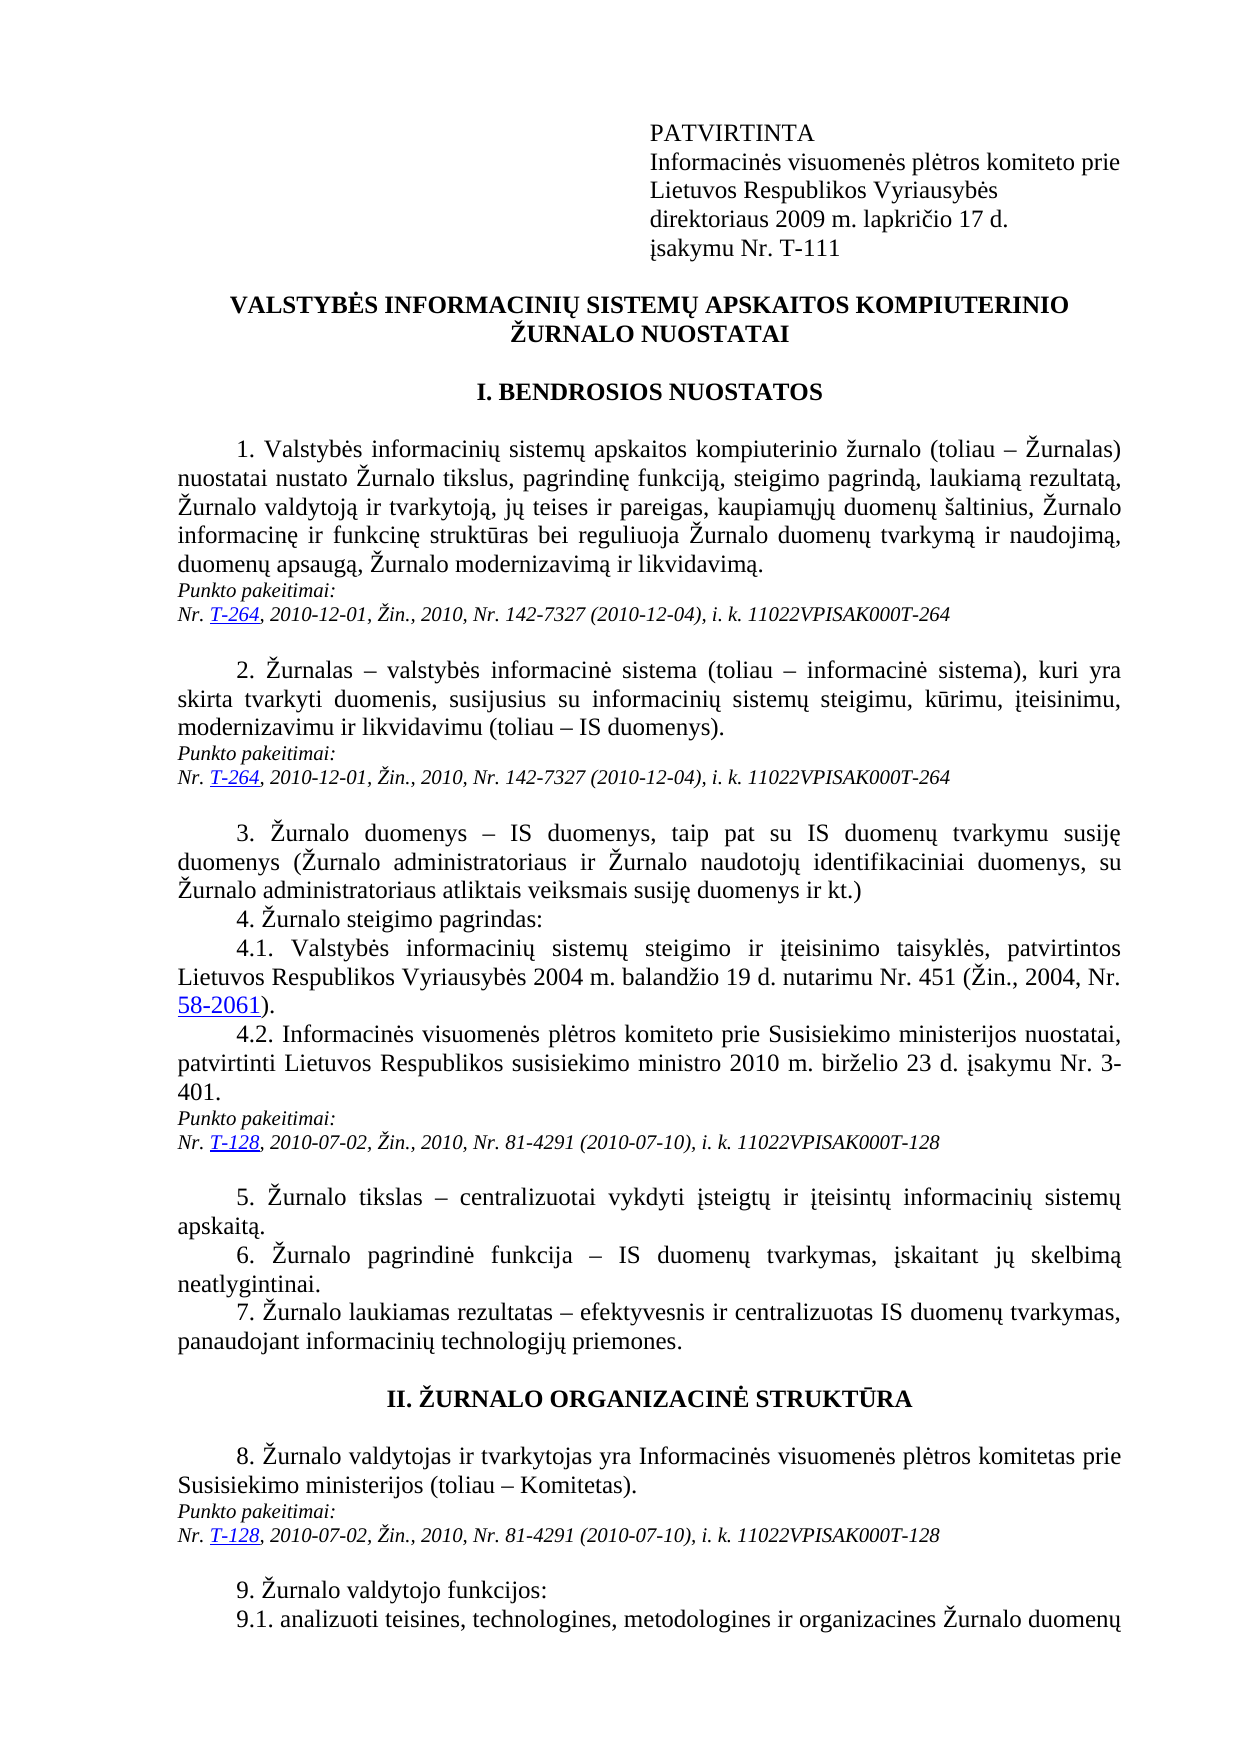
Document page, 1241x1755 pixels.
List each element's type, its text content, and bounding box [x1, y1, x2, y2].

text 4.2. Informacinės visuomenės plėtros komiteto prie Susisiekimo ministerijos nuostatai, patvirtinti Lietuvos Respublikos susisiekimo ministro 2010 m. birželio 23 d. įsakymu Nr. 3-401. [177, 1019, 1122, 1106]
text 4. Žurnalo steigimo pagrindas: [177, 904, 1122, 933]
text 3. Žurnalo duomenys – IS duomenys, taip pat su IS duomenų tvarkymu susiję duomenys (Žurnalo administratoriaus ir Žurnalo naudotojų identifikaciniai duomenys, su Žurnalo administratoriaus atliktais veiksmais susiję duomenys ir kt.) [177, 818, 1122, 904]
text Nr. T-128, 2010-07-02, Žin., 2010, Nr. 81-4291 (2010-07-10), i. k. 11022VPISAK000T-128 [177, 1523, 1122, 1547]
text Punkto pakeitimai: [177, 1106, 1122, 1130]
text 2. Žurnalas – valstybės informacinė sistema (toliau – informacinė sistema), kuri yra skirta tvarkyti duomenis, susijusius su informacinių sistemų steigimu, kūrimu, įteisinimu, modernizavimu ir likvidavimu (toliau – IS duomenys). [177, 655, 1122, 741]
text 8. Žurnalo valdytojas ir tvarkytojas yra Informacinės visuomenės plėtros komitetas prie Susisiekimo ministerijos (toliau – Komitetas). [177, 1441, 1122, 1499]
text Nr. T-264, 2010-12-01, Žin., 2010, Nr. 142-7327 (2010-12-04), i. k. 11022VPISAK000T-264 [177, 765, 1122, 789]
text direktoriaus 2009 m. lapkričio 17 d. [649, 204, 1122, 233]
text Punkto pakeitimai: [177, 578, 1122, 602]
text 7. Žurnalo laukiamas rezultatas – efektyvesnis ir centralizuotas IS duomenų tvarkymas, panaudojant informacinių technologijų priemones. [177, 1297, 1122, 1355]
text Informacinės visuomenės plėtros komiteto prie [649, 147, 1122, 176]
text Nr. T-264, 2010-12-01, Žin., 2010, Nr. 142-7327 (2010-12-04), i. k. 11022VPISAK000T-264 [177, 602, 1122, 626]
text 1. Valstybės informacinių sistemų apskaitos kompiuterinio žurnalo (toliau – Žurnalas) nuostatai nustato Žurnalo tikslus, pagrindinę funkciją, steigimo pagrindą, laukiamą rezultatą, Žurnalo valdytoją ir tvarkytoją, jų teises ir pareigas, kaupiamųjų duomenų šaltinius, Žurnalo informacinę ir funkcinę struktūras bei reguliuoja Žurnalo duomenų tvarkymą ir naudojimą, duomenų apsaugą, Žurnalo modernizavimą ir likvidavimą. [177, 434, 1122, 578]
text 9. Žurnalo valdytojo funkcijos: [177, 1576, 1122, 1604]
text Punkto pakeitimai: [177, 1499, 1122, 1523]
text PATVIRTINTA [649, 118, 1122, 147]
text I. BENDROSIOS NUOSTATOS [177, 377, 1122, 406]
text Lietuvos Respublikos Vyriausybės [649, 176, 1122, 204]
text Punkto pakeitimai: [177, 741, 1122, 765]
text Valstybės INFORMACINIŲ SISTEMŲ APSKAITOS KOMPIUTERINIO ŽURNALO NUOSTATAI [177, 291, 1122, 348]
text II. ŽURNALO ORGANIZACINĖ STRUKTŪRA [177, 1384, 1122, 1412]
text įsakymu Nr. T-111 [649, 233, 1122, 262]
text 4.1. Valstybės informacinių sistemų steigimo ir įteisinimo taisyklės, patvirtintos Lietuvos Respublikos Vyriausybės 2004 m. balandžio 19 d. nutarimu Nr. 451 (Žin., 2004, Nr. 58-2061). [177, 933, 1122, 1019]
text Nr. T-128, 2010-07-02, Žin., 2010, Nr. 81-4291 (2010-07-10), i. k. 11022VPISAK000T-128 [177, 1130, 1122, 1154]
text 5. Žurnalo tikslas – centralizuotai vykdyti įsteigtų ir įteisintų informacinių sistemų apskaitą. [177, 1182, 1122, 1240]
text 6. Žurnalo pagrindinė funkcija – IS duomenų tvarkymas, įskaitant jų skelbimą neatlygintinai. [177, 1240, 1122, 1297]
text 9.1. analizuoti teisines, technologines, metodologines ir organizacines Žurnalo duomenų [177, 1604, 1122, 1633]
